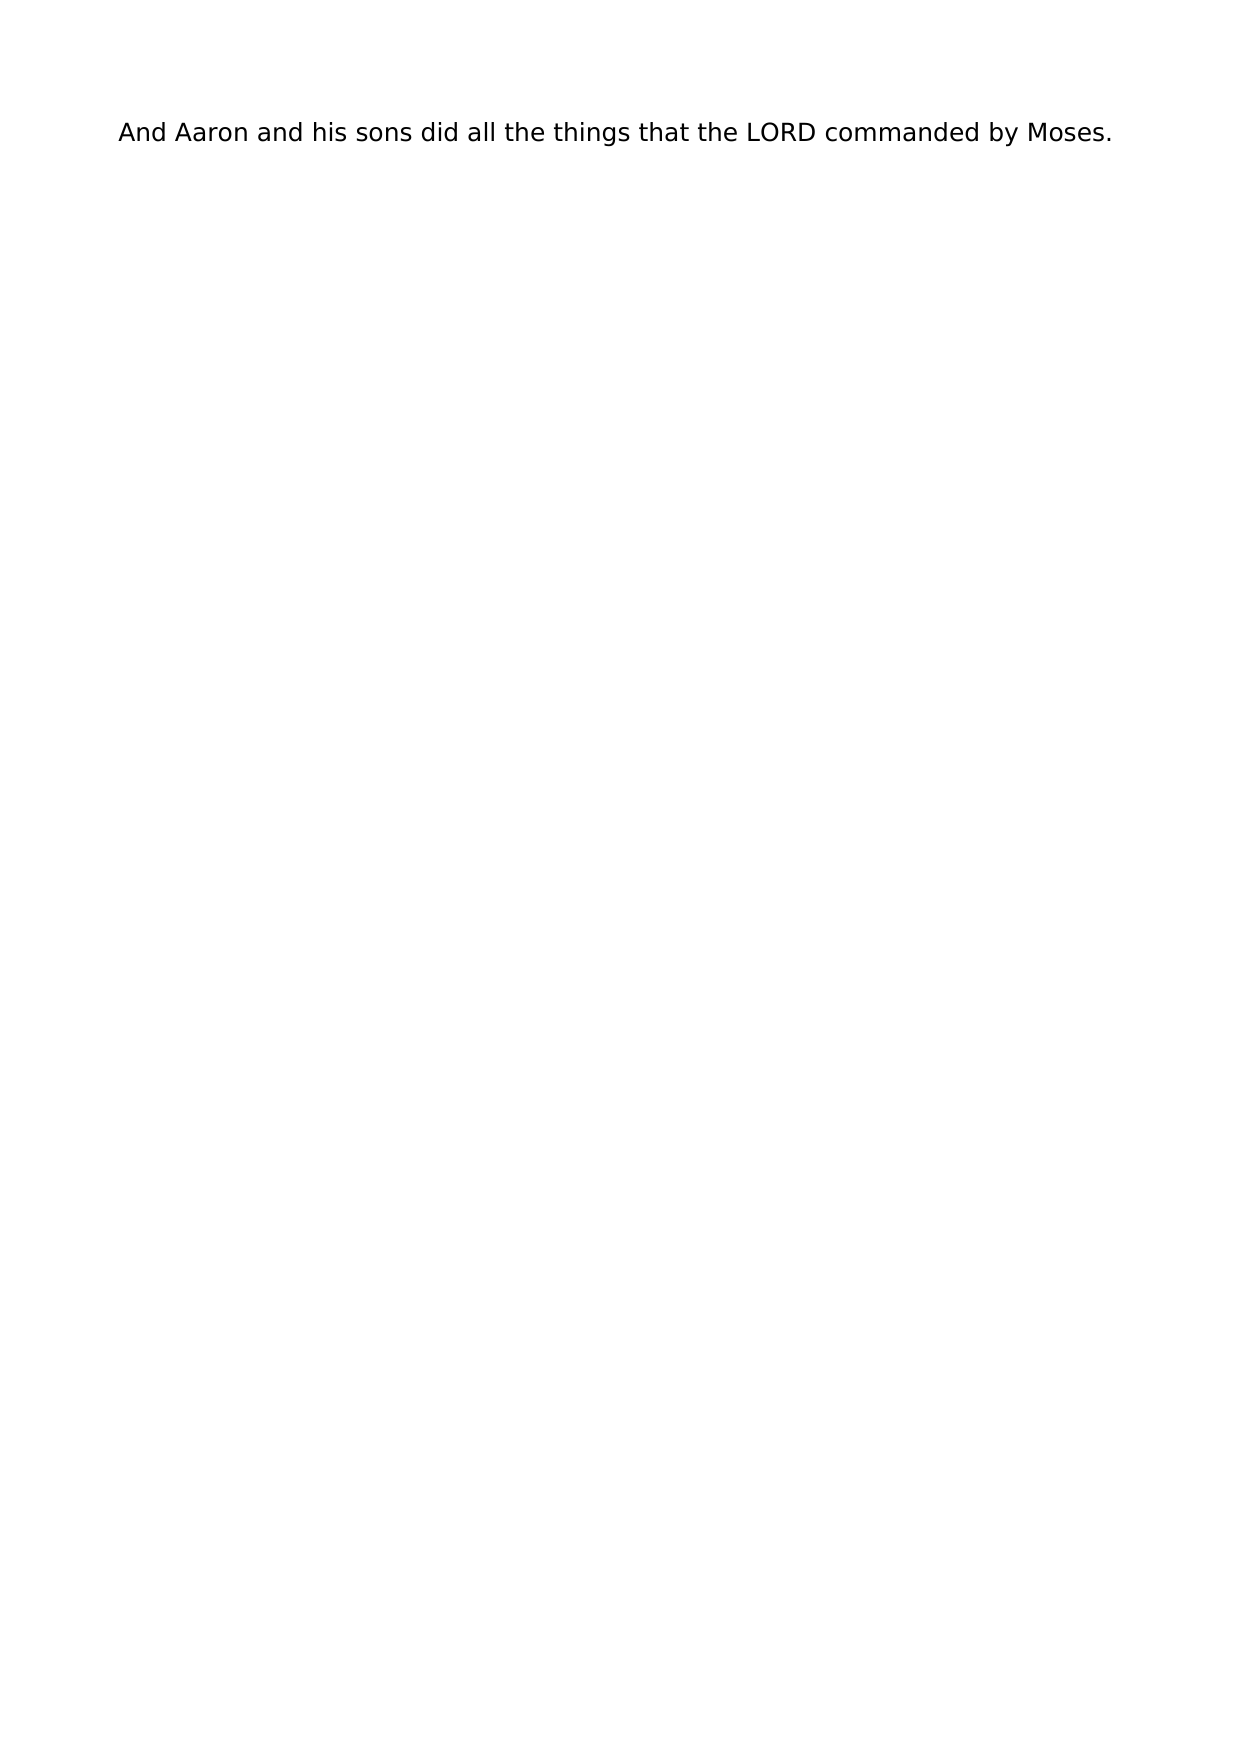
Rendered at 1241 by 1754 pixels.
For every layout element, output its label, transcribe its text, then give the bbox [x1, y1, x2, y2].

text And Aaron and his sons did all the things that the LORD commanded by Moses. [118, 118, 1122, 147]
